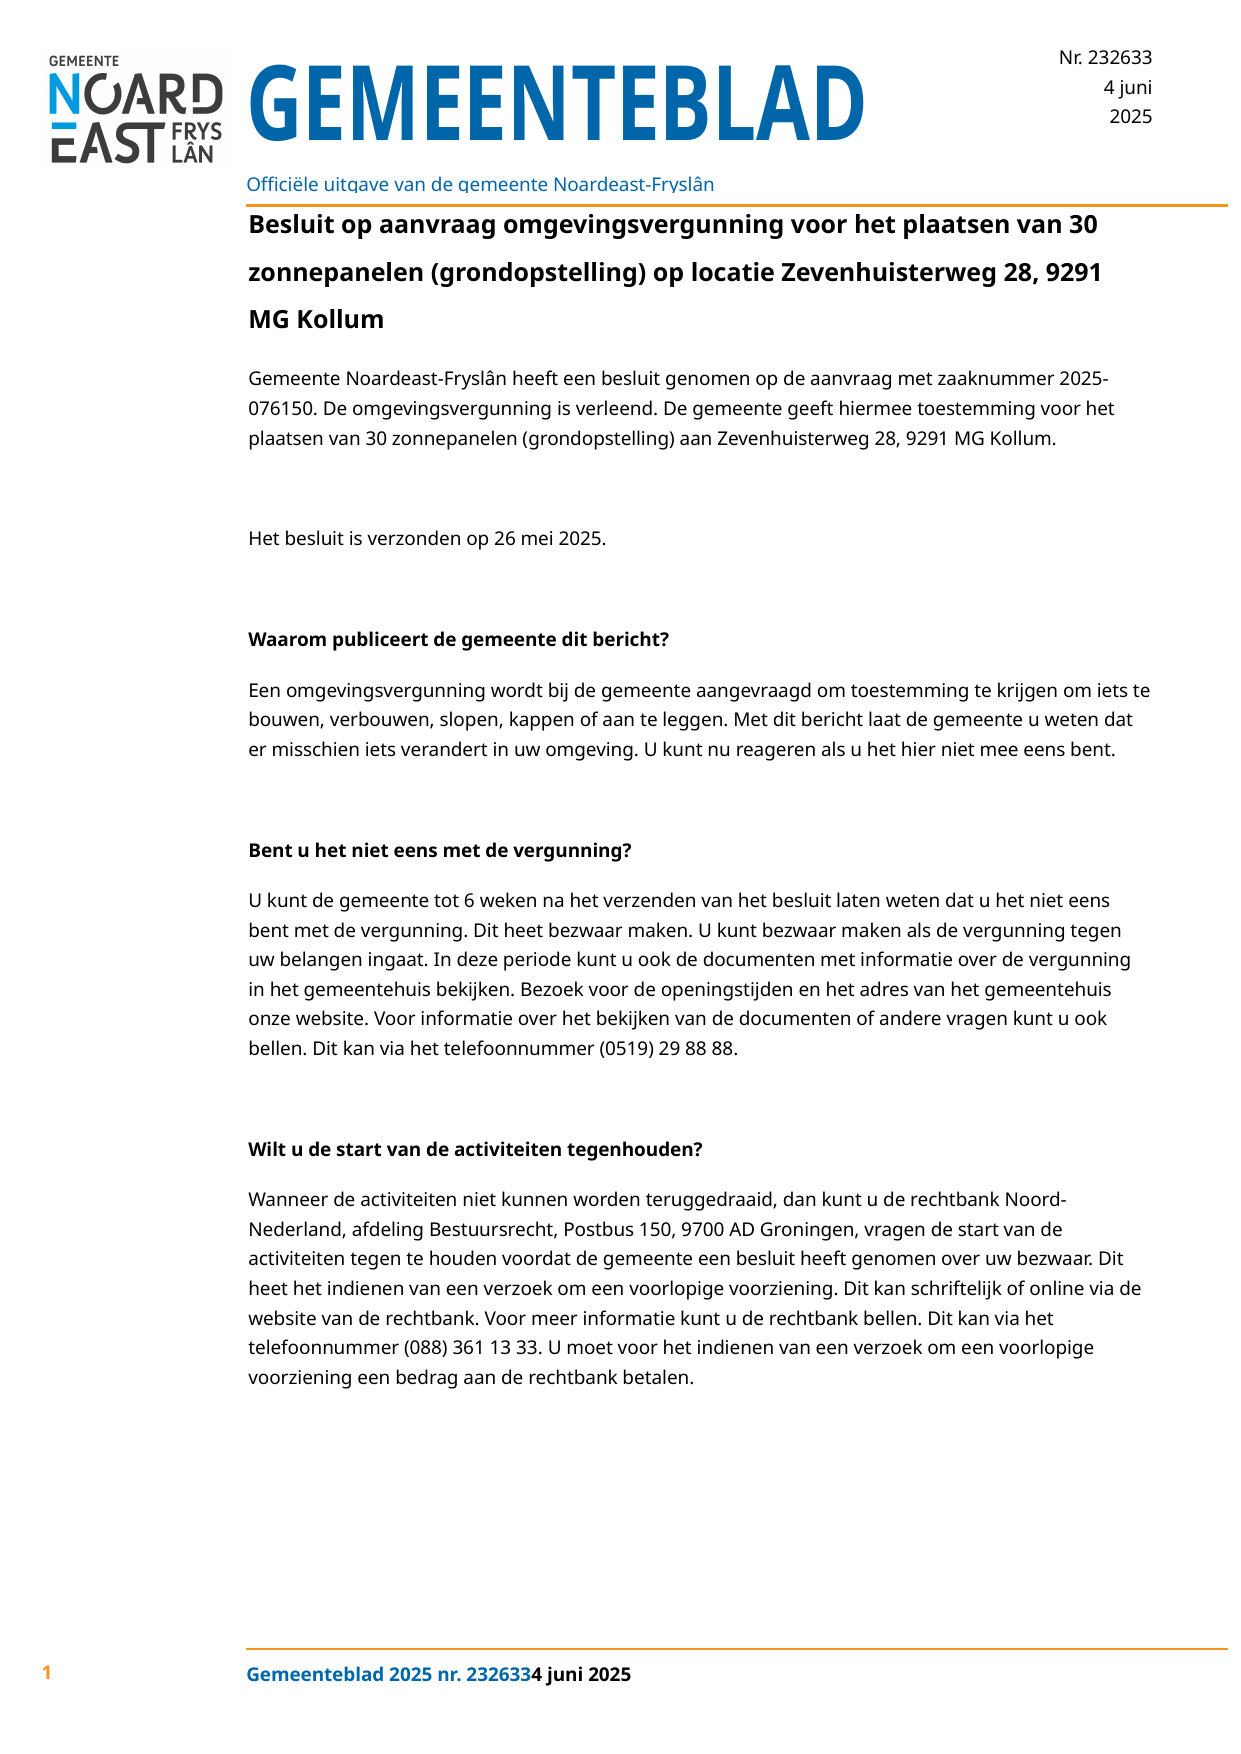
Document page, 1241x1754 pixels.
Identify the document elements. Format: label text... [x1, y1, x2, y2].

text Bent u het niet eens met de vergunning? [248, 837, 1152, 862]
text Waarom publiceert de gemeente dit bericht? [248, 626, 1152, 652]
text U kunt de gemeente tot 6 weken na het verzenden van het besluit laten weten dat u het niet eens bent met de vergunning. Dit heet bezwaar maken. U kunt bezwaar maken als de vergunning tegen uw belangen ingaat. In deze periode kunt u ook de documenten met informatie over de vergunning in het gemeentehuis bekijken. Bezoek voor de openingstijden en het adres van het gemeentehuis onze website. Voor informatie over het bekijken van de documenten of andere vragen kunt u ook bellen. Dit kan via het telefoonnummer (0519) 29 88 88. [248, 887, 1152, 1061]
text Een omgevingsvergunning wordt bij de gemeente aangevraagd om toestemming te krijgen om iets te bouwen, verbouwen, slopen, kappen of aan te leggen. Met dit bericht laat de gemeente u weten dat er misschien iets verandert in uw omgeving. U kunt nu reageren als u het hier niet mee eens bent. [248, 677, 1152, 762]
text Besluit op aanvraag omgevingsvergunning voor het plaatsen van 30 zonnepanelen (grondopstelling) op locatie Zevenhuisterweg 28, 9291 MG Kollum [248, 207, 1152, 336]
text Wanneer de activiteiten niet kunnen worden teruggedraaid, dan kunt u de rechtbank Noord-Nederland, afdeling Bestuursrecht, Postbus 150, 9700 AD Groningen, vragen de start van de activiteiten tegen te houden voordat de gemeente een besluit heeft genomen over uw bezwaar. Dit heet het indienen van een verzoek om een voorlopige voorziening. Dit kan schriftelijk of online via de website van de rechtbank. Voor meer informatie kunt u de rechtbank bellen. Dit kan via het telefoonnummer (088) 361 13 33. U moet voor het indienen van een verzoek om een voorlopige voorziening een bedrag aan de rechtbank betalen. [248, 1186, 1152, 1389]
text Het besluit is verzonden op 26 mei 2025. [248, 526, 1152, 551]
text Gemeente Noardeast-Fryslân heeft een besluit genomen op de aanvraag met zaaknummer 2025-076150. De omgevingsvergunning is verleend. De gemeente geeft hiermee toestemming voor het plaatsen van 30 zonnepanelen (grondopstelling) aan Zevenhuisterweg 28, 9291 MG Kollum. [248, 366, 1152, 450]
text Wilt u de start van de activiteiten tegenhouden? [248, 1136, 1152, 1162]
picture [41, 47, 231, 172]
